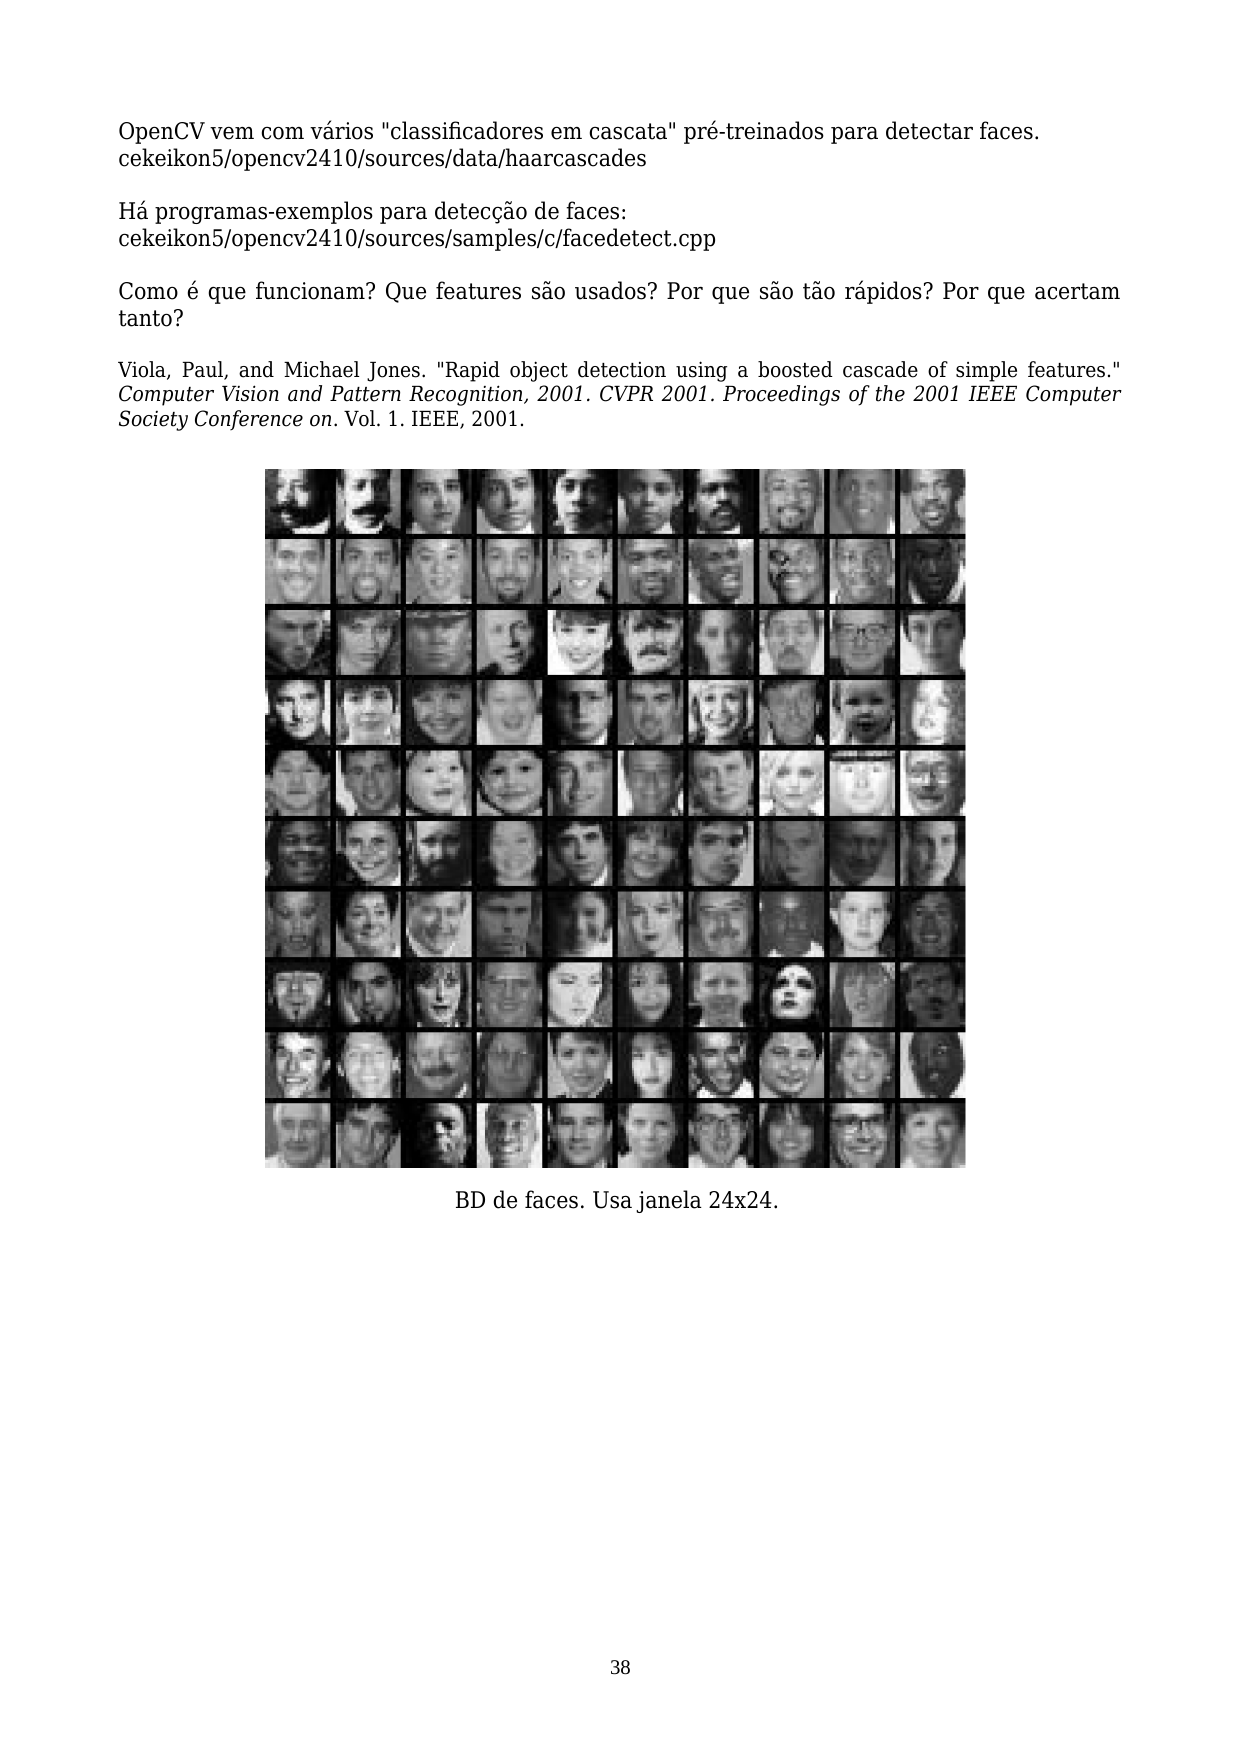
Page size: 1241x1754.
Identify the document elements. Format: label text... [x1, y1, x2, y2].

text OpenCV vem com vários "classificadores em cascata" pré-treinados para detectar faces. [118, 118, 1122, 145]
text cekeikon5/opencv2410/sources/samples/c/facedetect.cpp [118, 225, 1122, 251]
text Como é que funcionam? Que features são usados? Por que são tão rápidos? Por que acertam tanto? [118, 278, 1122, 331]
text Viola, Paul, and Michael Jones. "Rapid object detection using a boosted cascade of simple features." Computer Vision and Pattern Recognition, 2001. CVPR 2001. Proceedings of the 2001 IEEE Computer Society Conference on. Vol. 1. IEEE, 2001. [118, 358, 1122, 431]
text Há programas-exemplos para detecção de faces: [118, 198, 1122, 225]
text cekeikon5/opencv2410/sources/data/haarcascades [118, 145, 1122, 171]
text BD de faces. Usa janela 24x24. [118, 1187, 1122, 1214]
